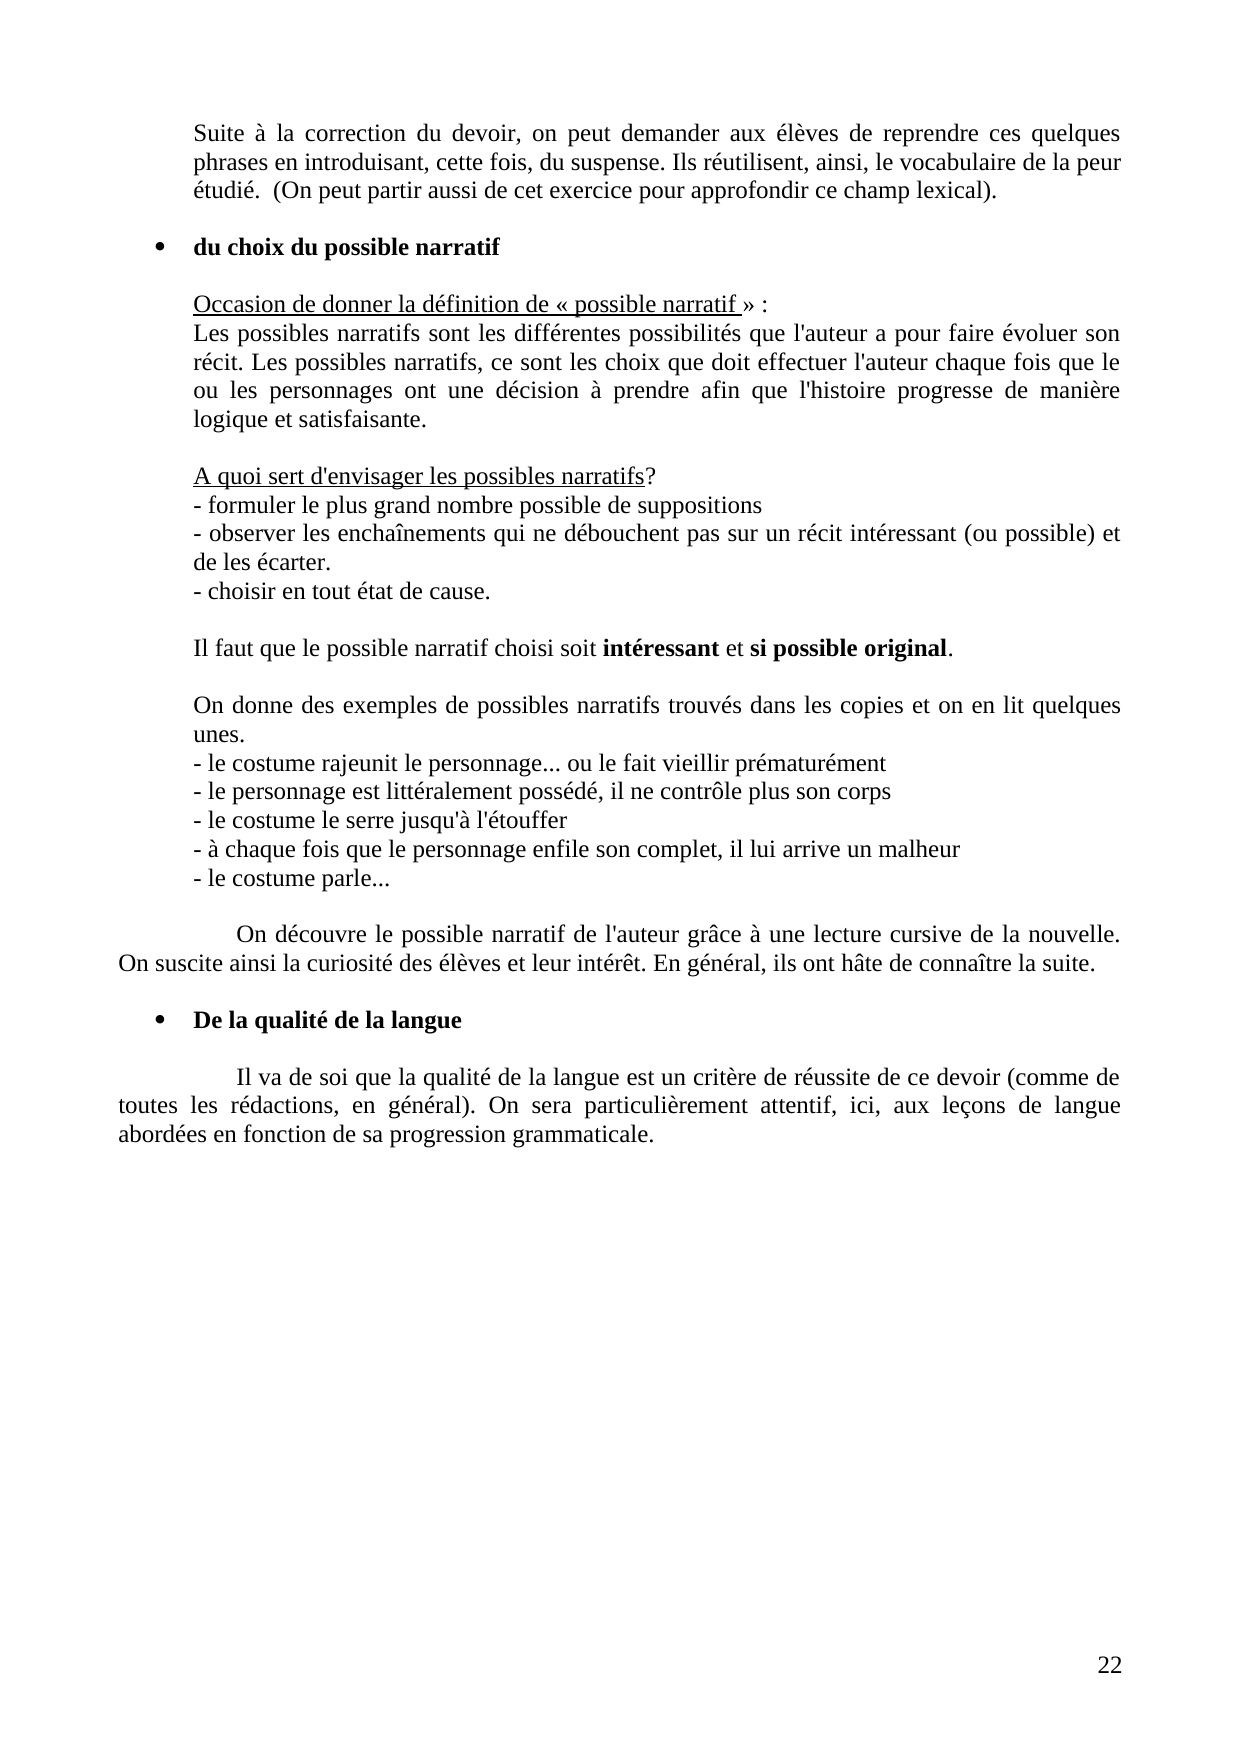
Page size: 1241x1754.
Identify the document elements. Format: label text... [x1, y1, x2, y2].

text - le costume parle... [193, 863, 1122, 891]
text Il va de soi que la qualité de la langue est un critère de réussite de ce devoir (comme de toutes les rédactions, en général). On sera particulièrement attentif, ici, aux leçons de langue abordées en fonction de sa progression grammaticale. [118, 1062, 1122, 1148]
text Suite à la correction du devoir, on peut demander aux élèves de reprendre ces quelques phrases en introduisant, cette fois, du suspense. Ils réutilisent, ainsi, le vocabulaire de la peur étudié. (On peut partir aussi de cet exercice pour approfondir ce champ lexical). [193, 118, 1122, 204]
list De la qualité de la langue [156, 1005, 1122, 1034]
list du choix du possible narratif [156, 232, 1122, 261]
text - le costume rajeunit le personnage... ou le fait vieillir prématurément [193, 748, 1122, 776]
text Les possibles narratifs sont les différentes possibilités que l'auteur a pour faire évoluer son récit. Les possibles narratifs, ce sont les choix que doit effectuer l'auteur chaque fois que le ou les personnages ont une décision à prendre afin que l'histoire progresse de manière logique et satisfaisante. [193, 318, 1122, 433]
text On découvre le possible narratif de l'auteur grâce à une lecture cursive de la nouvelle. On suscite ainsi la curiosité des élèves et leur intérêt. En général, ils ont hâte de connaître la suite. [118, 919, 1122, 977]
text - le personnage est littéralement possédé, il ne contrôle plus son corps [193, 776, 1122, 805]
text - choisir en tout état de cause. [193, 576, 1122, 605]
text A quoi sert d'envisager les possibles narratifs? [193, 461, 1122, 490]
text Occasion de donner la définition de « possible narratif » : [193, 289, 1122, 318]
text - formuler le plus grand nombre possible de suppositions [193, 490, 1122, 518]
text - le costume le serre jusqu'à l'étouffer [193, 805, 1122, 834]
text Il faut que le possible narratif choisi soit intéressant et si possible original. [193, 633, 1122, 662]
text - observer les enchaînements qui ne débouchent pas sur un récit intéressant (ou possible) et de les écarter. [193, 518, 1122, 576]
text - à chaque fois que le personnage enfile son complet, il lui arrive un malheur [193, 834, 1122, 863]
text On donne des exemples de possibles narratifs trouvés dans les copies et on en lit quelques unes. [193, 690, 1122, 748]
